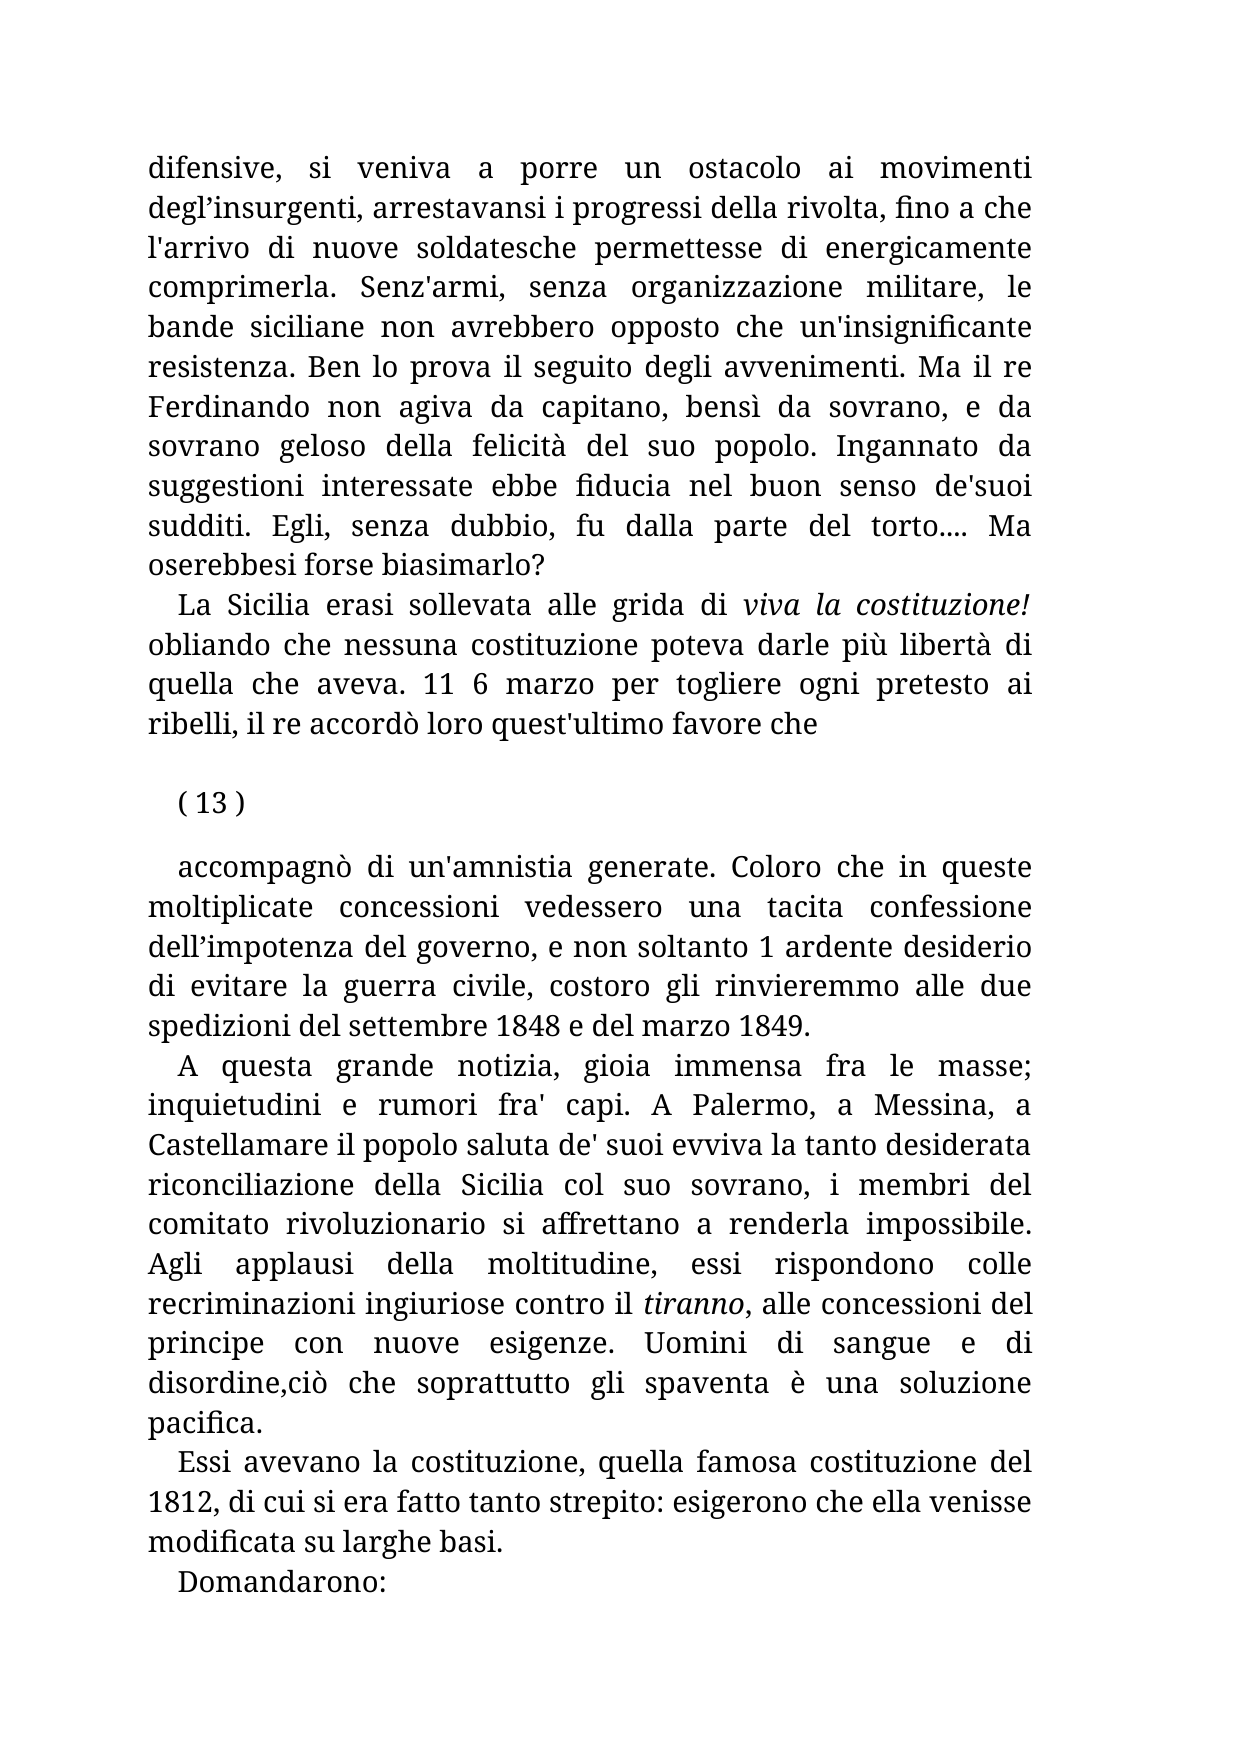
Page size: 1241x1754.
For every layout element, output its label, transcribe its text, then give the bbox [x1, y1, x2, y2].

text La Sicilia erasi sollevata alle grida di viva la costituzione! obliando che nessuna costituzione poteva darle più libertà di quella che aveva. 11 6 marzo per togliere ogni pretesto ai ribelli, il re accordò loro quest'ultimo favore che [148, 584, 1033, 743]
text Domandarono: [148, 1561, 1033, 1601]
text Essi avevano la costituzione, quella famosa costituzione del 1812, di cui si era fatto tanto strepito: esigerono che ella venisse modificata su larghe basi. [148, 1442, 1033, 1561]
text A questa grande notizia, gioia immensa fra le masse; inquietudini e rumori fra' capi. A Palermo, a Messina, a Castellamare il popolo saluta de' suoi evviva la tanto desiderata riconciliazione della Sicilia col suo sovrano, i membri del comitato rivoluzionario si affrettano a renderla impossibile. Agli applausi della moltitudine, essi rispondono colle recriminazioni ingiuriose contro il tiranno, alle concessioni del principe con nuove esigenze. Uomini di sangue e di disordine,ciò che soprattutto gli spaventa è una soluzione pacifica. [148, 1045, 1033, 1442]
text ( 13 ) [148, 783, 1033, 822]
text difensive, si veniva a porre un ostacolo ai movimenti degl’insurgenti, arrestavansi i progressi della rivolta, fino a che l'arrivo di nuove soldatesche permettesse di energicamente comprimerla. Senz'armi, senza organizzazione militare, le bande siciliane non avrebbero opposto che un'insignificante resistenza. Ben lo prova il seguito degli avvenimenti. Ma il re Ferdinando non agiva da capitano, bensì da sovrano, e da sovrano geloso della felicità del suo popolo. Ingannato da suggestioni interessate ebbe fiducia nel buon senso de'suoi sudditi. Egli, senza dubbio, fu dalla parte del torto.... Ma oserebbesi forse biasimarlo? [148, 148, 1033, 584]
text accompagnò di un'amnistia generate. Coloro che in queste moltiplicate concessioni vedessero una tacita confessione dell’impotenza del governo, e non soltanto 1 ardente desiderio di evitare la guerra civile, costoro gli rinvieremmo alle due spedizioni del settembre 1848 e del marzo 1849. [148, 846, 1033, 1045]
